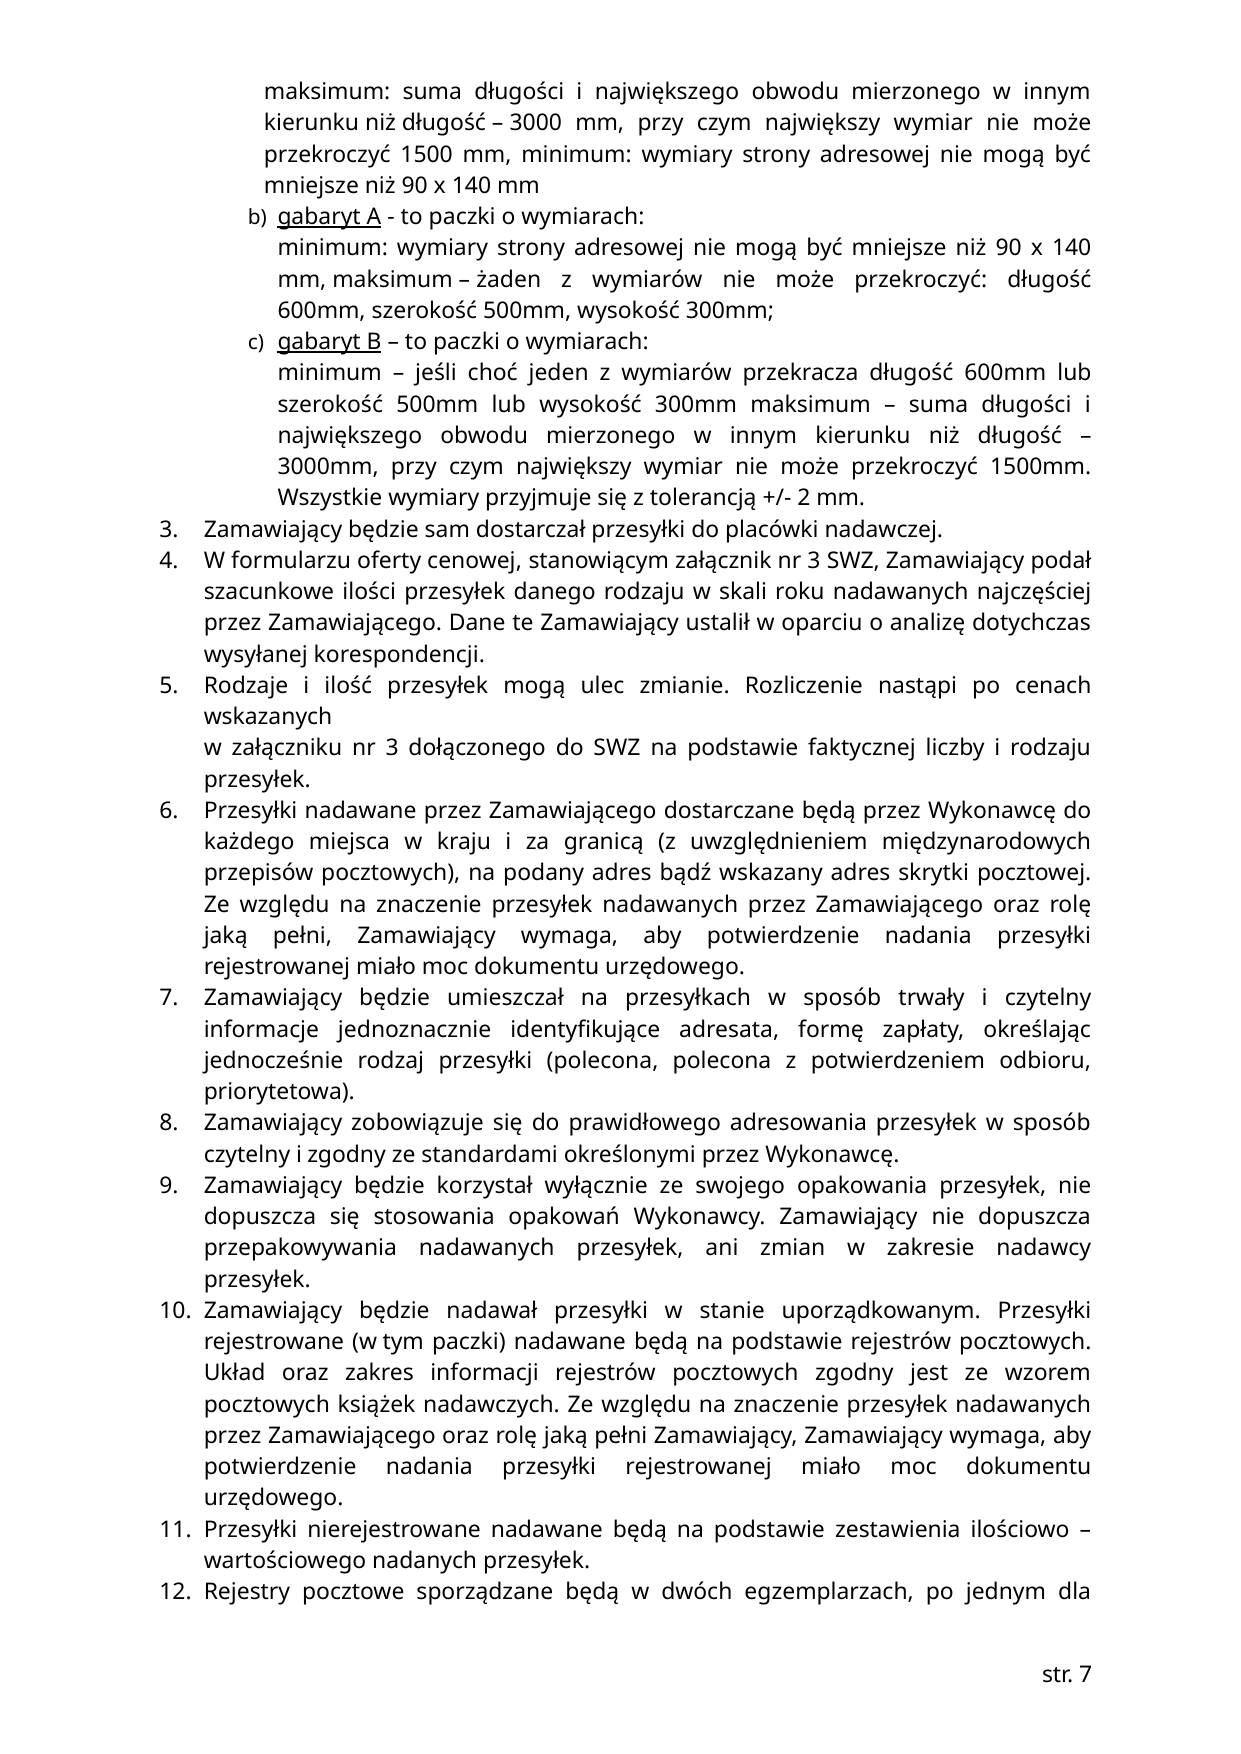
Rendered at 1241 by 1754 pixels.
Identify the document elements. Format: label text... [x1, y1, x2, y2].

list Rejestry pocztowe sporządzane będą w dwóch egzemplarzach, po jednym dla [159, 1575, 1092, 1606]
list gabaryt B – to paczki o wymiarach: [248, 325, 1092, 356]
list Przesyłki nierejestrowane nadawane będą na podstawie zestawienia ilościowo – wartościowego nadanych przesyłek. [159, 1512, 1092, 1575]
list gabaryt A - to paczki o wymiarach: [248, 200, 1092, 231]
list Zamawiający będzie sam dostarczał przesyłki do placówki nadawczej. [159, 512, 1092, 544]
list W formularzu oferty cenowej, stanowiącym załącznik nr 3 SWZ, Zamawiający podał szacunkowe ilości przesyłek danego rodzaju w skali roku nadawanych najczęściej przez Zamawiającego. Dane te Zamawiający ustalił w oparciu o analizę dotychczas wysyłanej korespondencji. [159, 544, 1092, 669]
list Rodzaje i ilość przesyłek mogą ulec zmianie. Rozliczenie nastąpi po cenach wskazanych w załączniku nr 3 dołączonego do SWZ na podstawie faktycznej liczby i rodzaju przesyłek. [159, 669, 1092, 794]
list Zamawiający będzie korzystał wyłącznie ze swojego opakowania przesyłek, nie dopuszcza się stosowania opakowań Wykonawcy. Zamawiający nie dopuszcza przepakowywania nadawanych przesyłek, ani zmian w zakresie nadawcy przesyłek. [159, 1169, 1092, 1294]
text maksimum: suma długości i największego obwodu mierzonego w innym kierunku niż długość – 3000 mm, przy czym największy wymiar nie może przekroczyć 1500 mm, minimum: wymiary strony adresowej nie mogą być mniejsze niż 90 x 140 mm [264, 75, 1092, 200]
text minimum – jeśli choć jeden z wymiarów przekracza długość 600mm lub szerokość 500mm lub wysokość 300mm maksimum – suma długości i największego obwodu mierzonego w innym kierunku niż długość – 3000mm, przy czym największy wymiar nie może przekroczyć 1500mm. Wszystkie wymiary przyjmuje się z tolerancją +/- 2 mm. [277, 356, 1092, 512]
list Zamawiający będzie nadawał przesyłki w stanie uporządkowanym. Przesyłki rejestrowane (w tym paczki) nadawane będą na podstawie rejestrów pocztowych. Układ oraz zakres informacji rejestrów pocztowych zgodny jest ze wzorem pocztowych książek nadawczych. Ze względu na znaczenie przesyłek nadawanych przez Zamawiającego oraz rolę jaką pełni Zamawiający, Zamawiający wymaga, aby potwierdzenie nadania przesyłki rejestrowanej miało moc dokumentu urzędowego. [159, 1294, 1092, 1512]
list Zamawiający będzie umieszczał na przesyłkach w sposób trwały i czytelny informacje jednoznacznie identyfikujące adresata, formę zapłaty, określając jednocześnie rodzaj przesyłki (polecona, polecona z potwierdzeniem odbioru, priorytetowa). [159, 981, 1092, 1106]
list Przesyłki nadawane przez Zamawiającego dostarczane będą przez Wykonawcę do każdego miejsca w kraju i za granicą (z uwzględnieniem międzynarodowych przepisów pocztowych), na podany adres bądź wskazany adres skrytki pocztowej. Ze względu na znaczenie przesyłek nadawanych przez Zamawiającego oraz rolę jaką pełni, Zamawiający wymaga, aby potwierdzenie nadania przesyłki rejestrowanej miało moc dokumentu urzędowego. [159, 794, 1092, 981]
text minimum: wymiary strony adresowej nie mogą być mniejsze niż 90 x 140 mm, maksimum – żaden z wymiarów nie może przekroczyć: długość 600mm, szerokość 500mm, wysokość 300mm; [277, 231, 1092, 325]
list Zamawiający zobowiązuje się do prawidłowego adresowania przesyłek w sposób czytelny i zgodny ze standardami określonymi przez Wykonawcę. [159, 1106, 1092, 1169]
